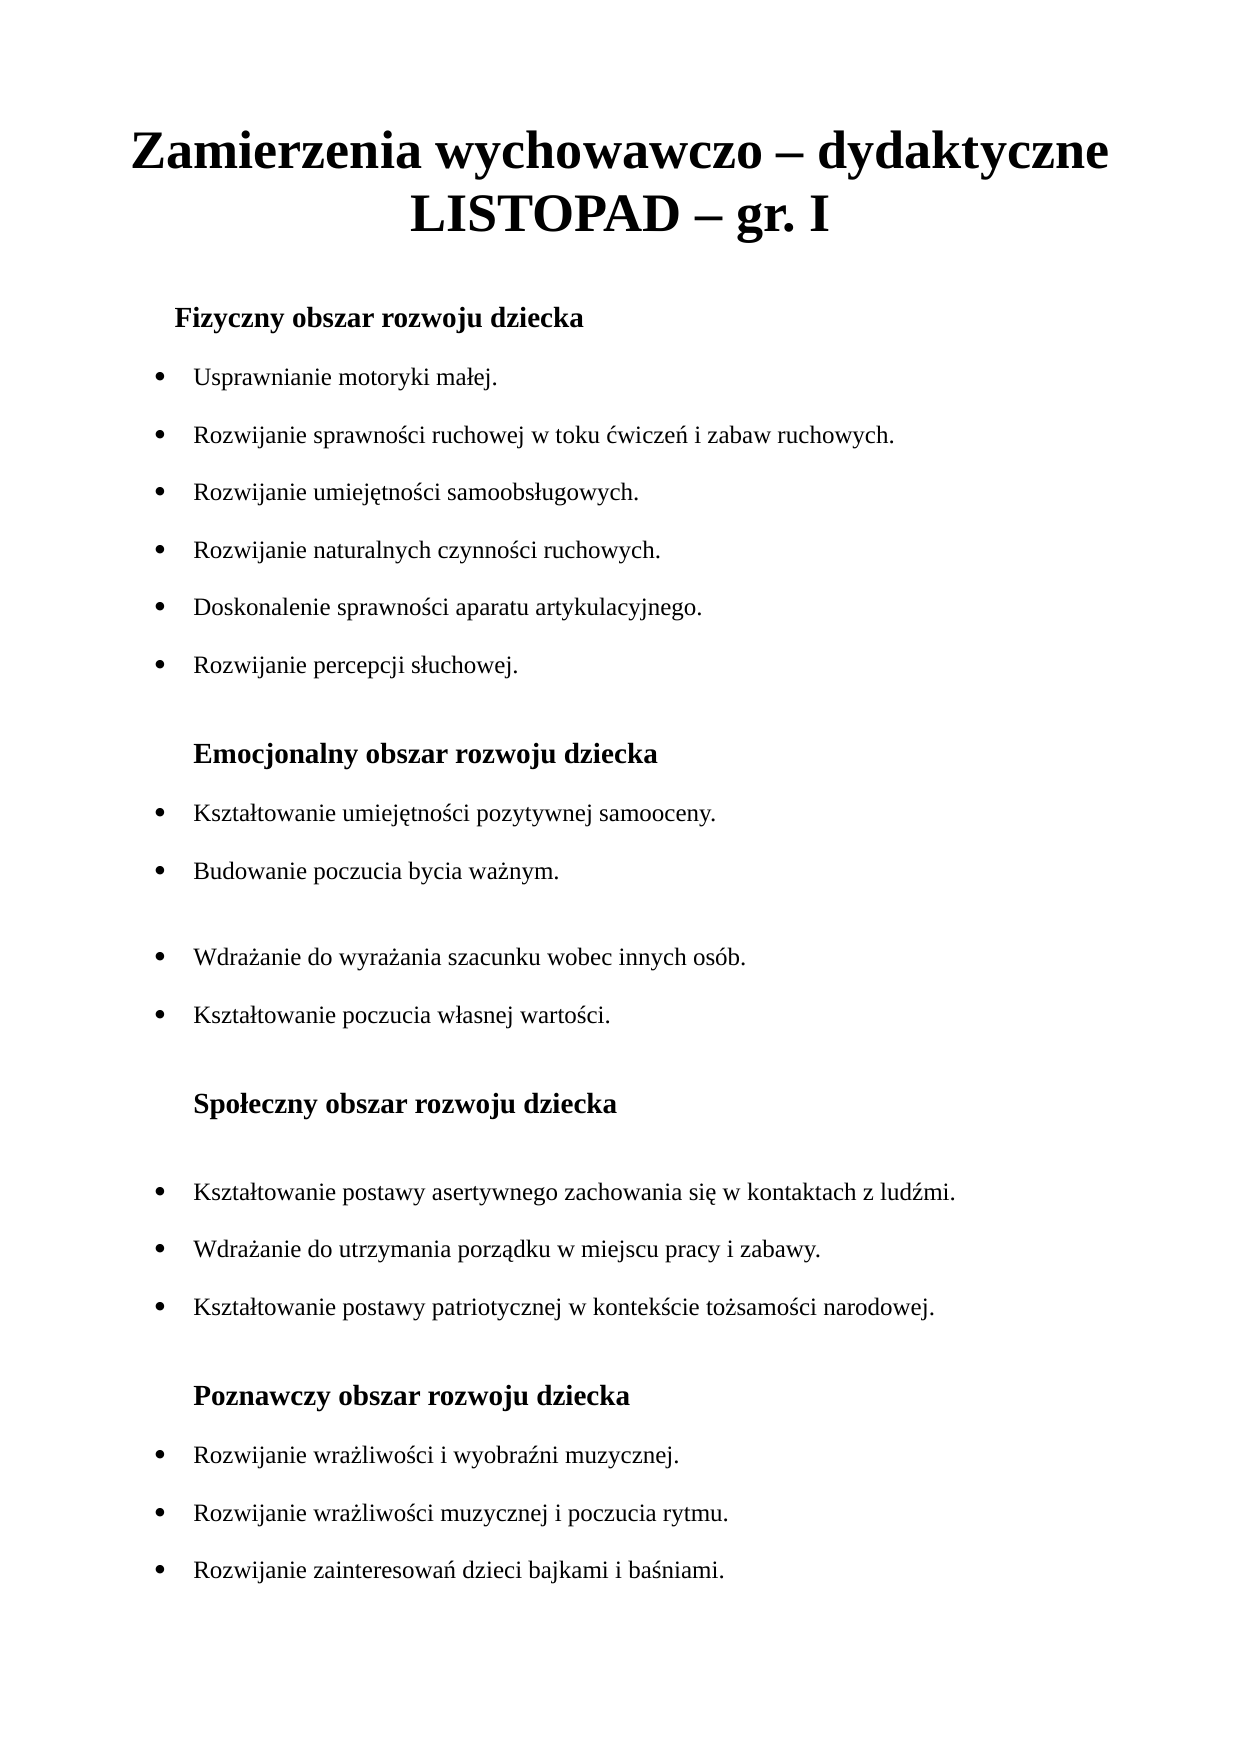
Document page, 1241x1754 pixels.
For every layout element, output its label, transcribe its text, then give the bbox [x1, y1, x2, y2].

list Rozwijanie percepcji słuchowej. [156, 650, 1122, 679]
text Zamierzenia wychowawczo – dydaktyczne LISTOPAD – gr. I [118, 118, 1122, 243]
list Wdrażanie do utrzymania porządku w miejscu pracy i zabawy. [156, 1234, 1122, 1292]
list Rozwijanie naturalnych czynności ruchowych. [156, 535, 1122, 592]
text Fizyczny obszar rozwoju dziecka [118, 300, 1122, 334]
list Wdrażanie do wyrażania szacunku wobec innych osób. [156, 942, 1122, 1000]
list Rozwijanie wrażliwości muzycznej i poczucia rytmu. [156, 1498, 1122, 1556]
list Społeczny obszar rozwoju dziecka [193, 1086, 1122, 1119]
list Rozwijanie sprawności ruchowej w toku ćwiczeń i zabaw ruchowych. [156, 420, 1122, 477]
list Emocjonalny obszar rozwoju dziecka [193, 736, 1122, 798]
list Rozwijanie zainteresowań dzieci bajkami i baśniami. [156, 1556, 1122, 1613]
list Budowanie poczucia bycia ważnym. [156, 856, 1122, 885]
list Kształtowanie postawy patriotycznej w kontekście tożsamości narodowej. [156, 1292, 1122, 1321]
list Rozwijanie wrażliwości i wyobraźni muzycznej. [156, 1441, 1122, 1498]
list Poznawczy obszar rozwoju dziecka [193, 1378, 1122, 1441]
list Kształtowanie umiejętności pozytywnej samooceny. [156, 798, 1122, 856]
list Usprawnianie motoryki małej. [156, 362, 1122, 391]
list Kształtowanie postawy asertywnego zachowania się w kontaktach z ludźmi. [156, 1177, 1122, 1234]
list Kształtowanie poczucia własnej wartości. [156, 1000, 1122, 1028]
list Rozwijanie umiejętności samoobsługowych. [156, 477, 1122, 535]
list Doskonalenie sprawności aparatu artykulacyjnego. [156, 592, 1122, 650]
